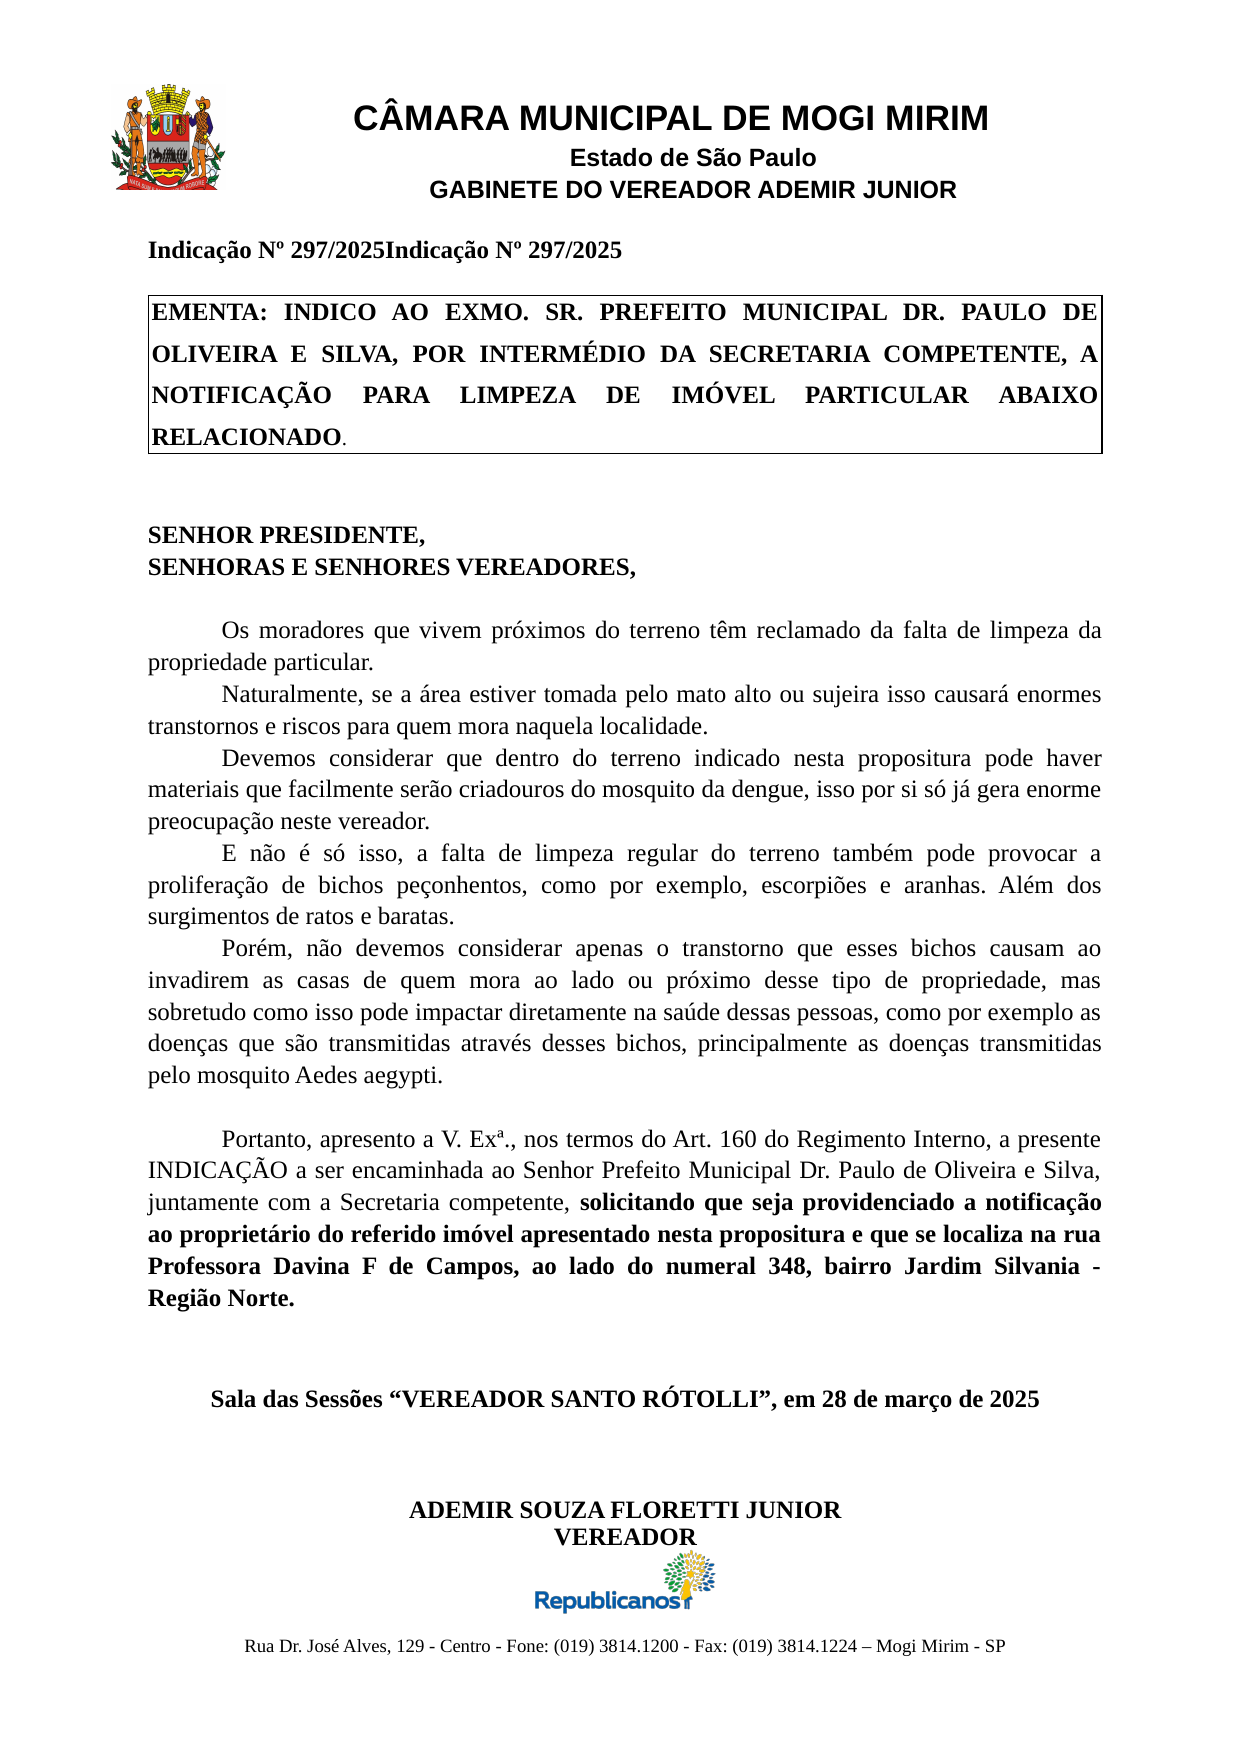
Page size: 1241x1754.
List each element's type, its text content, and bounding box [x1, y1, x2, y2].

text Porém, não devemos considerar apenas o transtorno que esses bichos causam ao invadirem as casas de quem mora ao lado ou próximo desse tipo de propriedade, mas sobretudo como isso pode impactar diretamente na saúde dessas pessoas, como por exemplo as doenças que são transmitidas através desses bichos, principalmente as doenças transmitidas pelo mosquito Aedes aegypti. [148, 934, 1103, 1089]
picture [110, 84, 226, 190]
text ADEMIR SOUZA FLORETTI JUNIOR [148, 1496, 1103, 1523]
text VEREADOR [148, 1523, 1103, 1551]
text Naturalmente, se a área estiver tomada pelo mato alto ou sujeira isso causará enormes transtornos e riscos para quem mora naquela localidade. [148, 680, 1103, 739]
picture [523, 1542, 727, 1618]
text Sala das Sessões “VEREADOR SANTO RÓTOLLI”, em 28 de março de 2025 [148, 1385, 1103, 1413]
text SENHOR PRESIDENTE, [148, 521, 1103, 549]
text E não é só isso, a falta de limpeza regular do terreno também pode provocar a proliferação de bichos peçonhentos, como por exemplo, escorpiões e aranhas. Além dos surgimentos de ratos e baratas. [148, 839, 1103, 930]
text EMENTA: INDICO AO EXMO. SR. PREFEITO MUNICIPAL DR. PAULO DE OLIVEIRA E SILVA, POR INTERMÉDIO DA SECRETARIA COMPETENTE, A NOTIFICAÇÃO PARA LIMPEZA DE IMÓVEL PARTICULAR ABAIXO RELACIONADO. [149, 296, 1101, 453]
text Os moradores que vivem próximos do terreno têm reclamado da falta de limpeza da propriedade particular. [148, 617, 1103, 676]
text Devemos considerar que dentro do terreno indicado nesta propositura pode haver materiais que facilmente serão criadouros do mosquito da dengue, isso por si só já gera enorme preocupação neste vereador. [148, 744, 1103, 835]
text Portanto, apresento a V. Exª., nos termos do Art. 160 do Regimento Interno, a presente INDICAÇÃO a ser encaminhada ao Senhor Prefeito Municipal Dr. Paulo de Oliveira e Silva, juntamente com a Secretaria competente, solicitando que seja providenciado a notificação ao proprietário do referido imóvel apresentado nesta propositura e que se localiza na rua Professora Davina F de Campos, ao lado do numeral 348, bairro Jardim Silvania - Região Norte. [148, 1125, 1103, 1311]
text SENHORAS E SENHORES VEREADORES, [148, 553, 1103, 581]
text Indicação Nº 297/2025Indicação Nº 297/2025 [148, 236, 1103, 264]
